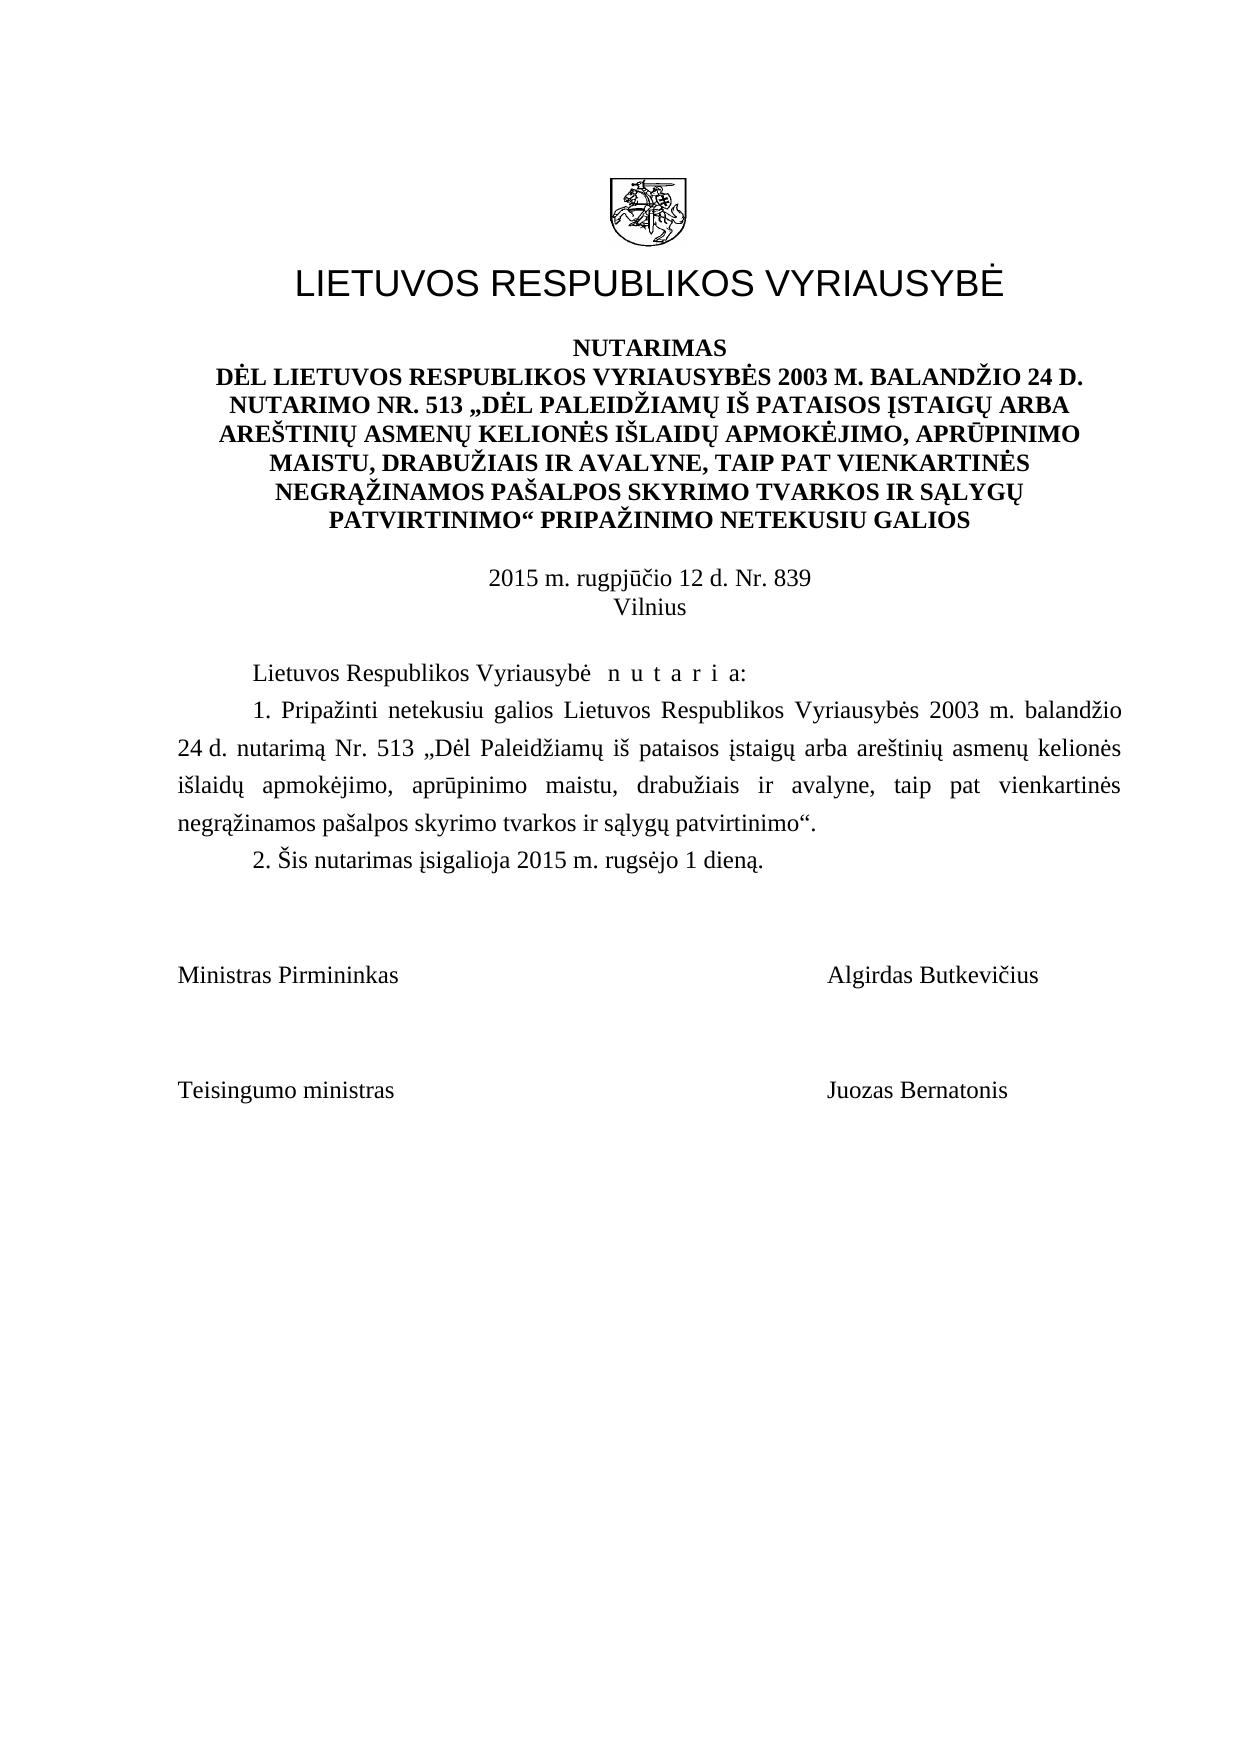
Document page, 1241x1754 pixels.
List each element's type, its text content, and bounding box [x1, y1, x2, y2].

text Lietuvos Respublikos Vyriausybė nutaria: [177, 649, 1122, 687]
text 2. Šis nutarimas įsigalioja 2015 m. rugsėjo 1 dieną. [177, 837, 1122, 874]
text Dėl Lietuvos Respublikos Vyriausybės 2003 m. balandžio 24 d. nutarimO Nr. 513 „Dėl Paleidžiamų iš pataisos įstaigų arba areštinių asmenų kelionės išlaidų apmokėjimo, aprūpinimo maistu, drabužiais ir avalyne, taip pat vienkartinės negrąžinamos pašalpos skyrimo tvarkos ir sąlygų patvirtinimo“ PRIPAŽINIMO NETEKUSIU GALIOS [177, 362, 1122, 534]
text Teisingumo ministras Juozas Bernatonis [177, 1075, 1122, 1104]
text nutarimas [177, 333, 1122, 362]
text Lietuvos Respublikos Vyriausybė [177, 261, 1122, 304]
text 2015 m. rugpjūčio 12 d. Nr. 839 Vilnius [177, 563, 1122, 620]
text 1. Pripažinti netekusiu galios Lietuvos Respublikos Vyriausybės 2003 m. balandžio 24 d. nutarimą Nr. 513 „Dėl Paleidžiamų iš pataisos įstaigų arba areštinių asmenų kelionės išlaidų apmokėjimo, aprūpinimo maistu, drabužiais ir avalyne, taip pat vienkartinės negrąžinamos pašalpos skyrimo tvarkos ir sąlygų patvirtinimo“. [177, 687, 1122, 837]
text Ministras Pirmininkas Algirdas Butkevičius [177, 960, 1122, 989]
